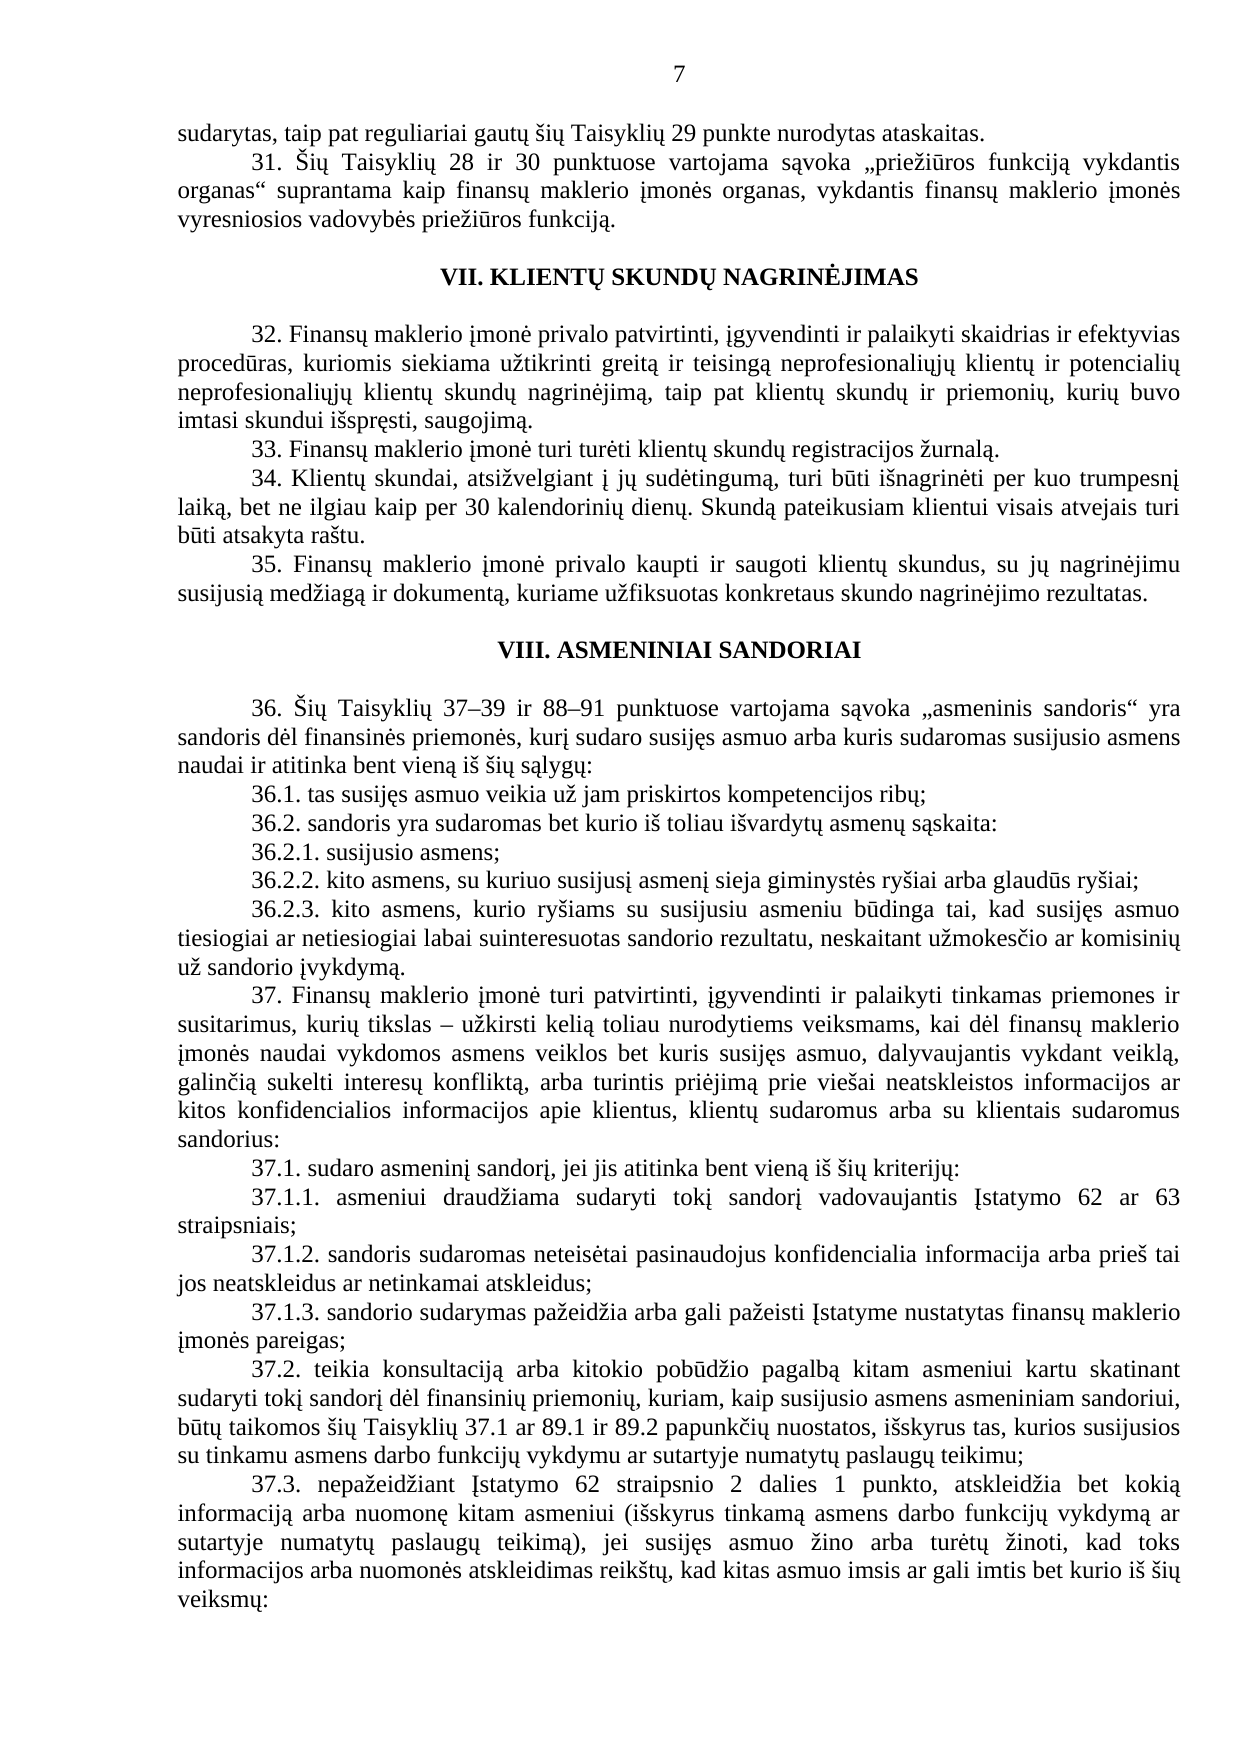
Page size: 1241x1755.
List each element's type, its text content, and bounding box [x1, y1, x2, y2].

text 37.2. teikia konsultaciją arba kitokio pobūdžio pagalbą kitam asmeniui kartu skatinant sudaryti tokį sandorį dėl finansinių priemonių, kuriam, kaip susijusio asmens asmeniniam sandoriui, būtų taikomos šių Taisyklių 37.1 ar 89.1 ir 89.2 papunkčių nuostatos, išskyrus tas, kurios susijusios su tinkamu asmens darbo funkcijų vykdymu ar sutartyje numatytų paslaugų teikimu; [177, 1354, 1181, 1469]
text 35. Finansų maklerio įmonė privalo kaupti ir saugoti klientų skundus, su jų nagrinėjimu susijusią medžiagą ir dokumentą, kuriame užfiksuotas konkretaus skundo nagrinėjimo rezultatas. [177, 549, 1181, 607]
text 37.1. sudaro asmeninį sandorį, jei jis atitinka bent vieną iš šių kriterijų: [177, 1153, 1181, 1182]
text 31. Šių Taisyklių 28 ir 30 punktuose vartojama sąvoka „priežiūros funkciją vykdantis organas“ suprantama kaip finansų maklerio įmonės organas, vykdantis finansų maklerio įmonės vyresniosios vadovybės priežiūros funkciją. [177, 147, 1181, 233]
text 36.1. tas susijęs asmuo veikia už jam priskirtos kompetencijos ribų; [177, 779, 1181, 808]
text 32. Finansų maklerio įmonė privalo patvirtinti, įgyvendinti ir palaikyti skaidrias ir efektyvias procedūras, kuriomis siekiama užtikrinti greitą ir teisingą neprofesionaliųjų klientų ir potencialių neprofesionaliųjų klientų skundų nagrinėjimą, taip pat klientų skundų ir priemonių, kurių buvo imtasi skundui išspręsti, saugojimą. [177, 319, 1181, 434]
text 37.3. nepažeidžiant Įstatymo 62 straipsnio 2 dalies 1 punkto, atskleidžia bet kokią informaciją arba nuomonę kitam asmeniui (išskyrus tinkamą asmens darbo funkcijų vykdymą ar sutartyje numatytų paslaugų teikimą), jei susijęs asmuo žino arba turėtų žinoti, kad toks informacijos arba nuomonės atskleidimas reikštų, kad kitas asmuo imsis ar gali imtis bet kurio iš šių veiksmų: [177, 1469, 1181, 1613]
text 33. Finansų maklerio įmonė turi turėti klientų skundų registracijos žurnalą. [177, 434, 1181, 463]
text sudarytas, taip pat reguliariai gautų šių Taisyklių 29 punkte nurodytas ataskaitas. [177, 118, 1181, 147]
text 36.2.3. kito asmens, kurio ryšiams su susijusiu asmeniu būdinga tai, kad susijęs asmuo tiesiogiai ar netiesiogiai labai suinteresuotas sandorio rezultatu, neskaitant užmokesčio ar komisinių už sandorio įvykdymą. [177, 894, 1181, 981]
text 34. Klientų skundai, atsižvelgiant į jų sudėtingumą, turi būti išnagrinėti per kuo trumpesnį laiką, bet ne ilgiau kaip per 30 kalendorinių dienų. Skundą pateikusiam klientui visais atvejais turi būti atsakyta raštu. [177, 463, 1181, 549]
text 36.2.1. susijusio asmens; [177, 837, 1181, 866]
text 36.2.2. kito asmens, su kuriuo susijusį asmenį sieja giminystės ryšiai arba glaudūs ryšiai; [177, 866, 1181, 894]
text 36.2. sandoris yra sudaromas bet kurio iš toliau išvardytų asmenų sąskaita: [177, 808, 1181, 837]
text 36. Šių Taisyklių 37–39 ir 88–91 punktuose vartojama sąvoka „asmeninis sandoris“ yra sandoris dėl finansinės priemonės, kurį sudaro susijęs asmuo arba kuris sudaromas susijusio asmens naudai ir atitinka bent vieną iš šių sąlygų: [177, 693, 1181, 779]
text 37.1.1. asmeniui draudžiama sudaryti tokį sandorį vadovaujantis Įstatymo 62 ar 63 straipsniais; [177, 1182, 1181, 1239]
text 37.1.3. sandorio sudarymas pažeidžia arba gali pažeisti Įstatyme nustatytas finansų maklerio įmonės pareigas; [177, 1297, 1181, 1354]
text 37. Finansų maklerio įmonė turi patvirtinti, įgyvendinti ir palaikyti tinkamas priemones ir susitarimus, kurių tikslas – užkirsti kelią toliau nurodytiems veiksmams, kai dėl finansų maklerio įmonės naudai vykdomos asmens veiklos bet kuris susijęs asmuo, dalyvaujantis vykdant veiklą, galinčią sukelti interesų konfliktą, arba turintis priėjimą prie viešai neatskleistos informacijos ar kitos konfidencialios informacijos apie klientus, klientų sudaromus arba su klientais sudaromus sandorius: [177, 981, 1181, 1153]
text VII. KLIENTŲ SKUNDŲ NAGRINĖJIMAS [177, 262, 1181, 291]
text VIII. ASMENINIAI SANDORIAI [177, 636, 1181, 664]
text 37.1.2. sandoris sudaromas neteisėtai pasinaudojus konfidencialia informacija arba prieš tai jos neatskleidus ar netinkamai atskleidus; [177, 1239, 1181, 1297]
